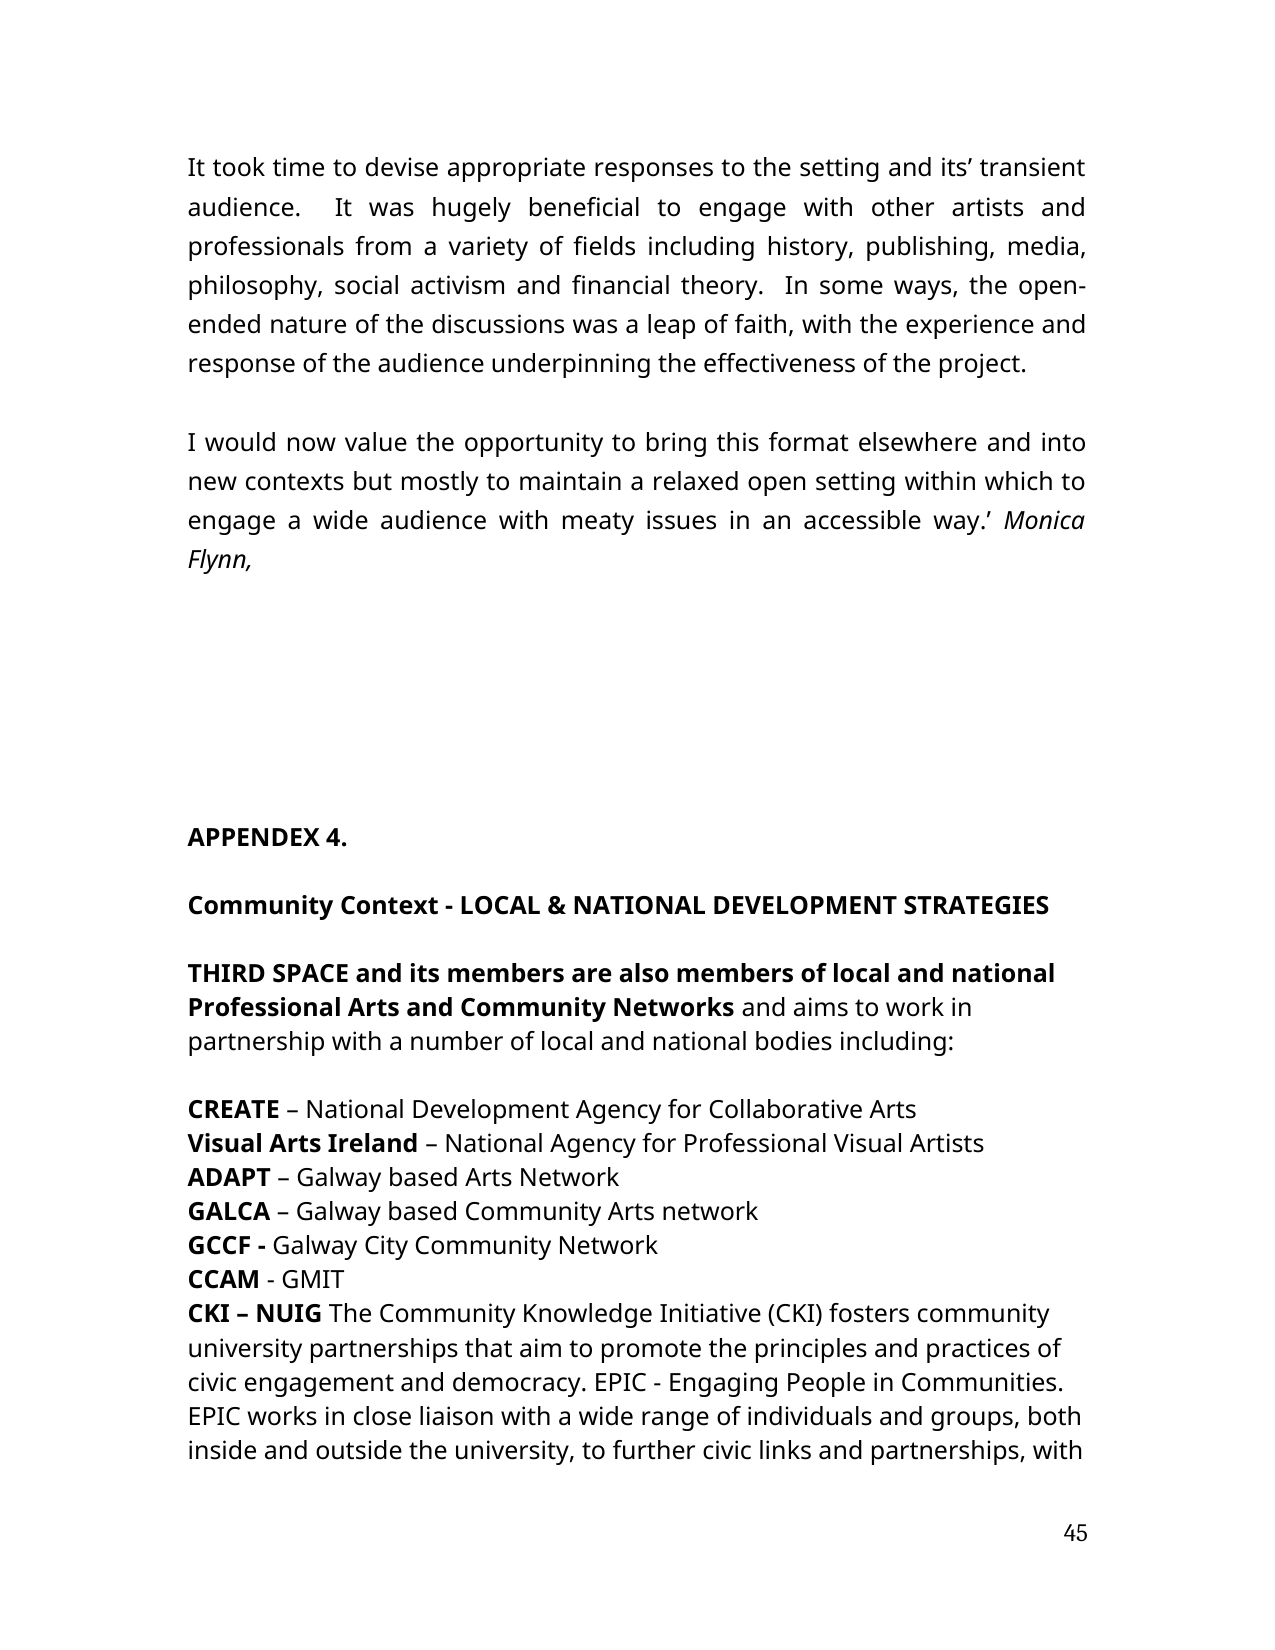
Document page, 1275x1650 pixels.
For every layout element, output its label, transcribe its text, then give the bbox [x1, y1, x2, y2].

text GCCF - Galway City Community Network [187, 1228, 1087, 1262]
text Visual Arts Ireland – National Agency for Professional Visual Artists [187, 1126, 1087, 1160]
text THIRD SPACE and its members are also members of local and national Professional Arts and Community Networks and aims to work in partnership with a number of local and national bodies including: [187, 956, 1087, 1058]
text CCAM - GMIT [187, 1262, 1087, 1296]
text It took time to devise appropriate responses to the setting and its’ transient audience. It was hugely beneficial to engage with other artists and professionals from a variety of fields including history, publishing, media, philosophy, social activism and financial theory. In some ways, the open-ended nature of the discussions was a leap of faith, with the experience and response of the audience underpinning the effectiveness of the project. [187, 150, 1087, 380]
text I would now value the opportunity to bring this format elsewhere and into new contexts but mostly to maintain a relaxed open setting within which to engage a wide audience with meaty issues in an accessible way.’ Monica Flynn, [187, 424, 1087, 576]
text CREATE – National Development Agency for Collaborative Arts [187, 1092, 1087, 1126]
text Community Context - LOCAL & NATIONAL DEVELOPMENT STRATEGIES [187, 887, 1087, 921]
text APPENDEX 4. [187, 819, 1087, 853]
text CKI – NUIG The Community Knowledge Initiative (CKI) fosters community university partnerships that aim to promote the principles and practices of civic engagement and democracy. EPIC - Engaging People in Communities. EPIC works in close liaison with a wide range of individuals and groups, both inside and outside the university, to further civic links and partnerships, with [187, 1296, 1087, 1466]
text ADAPT – Galway based Arts Network [187, 1160, 1087, 1194]
text GALCA – Galway based Community Arts network [187, 1194, 1087, 1228]
